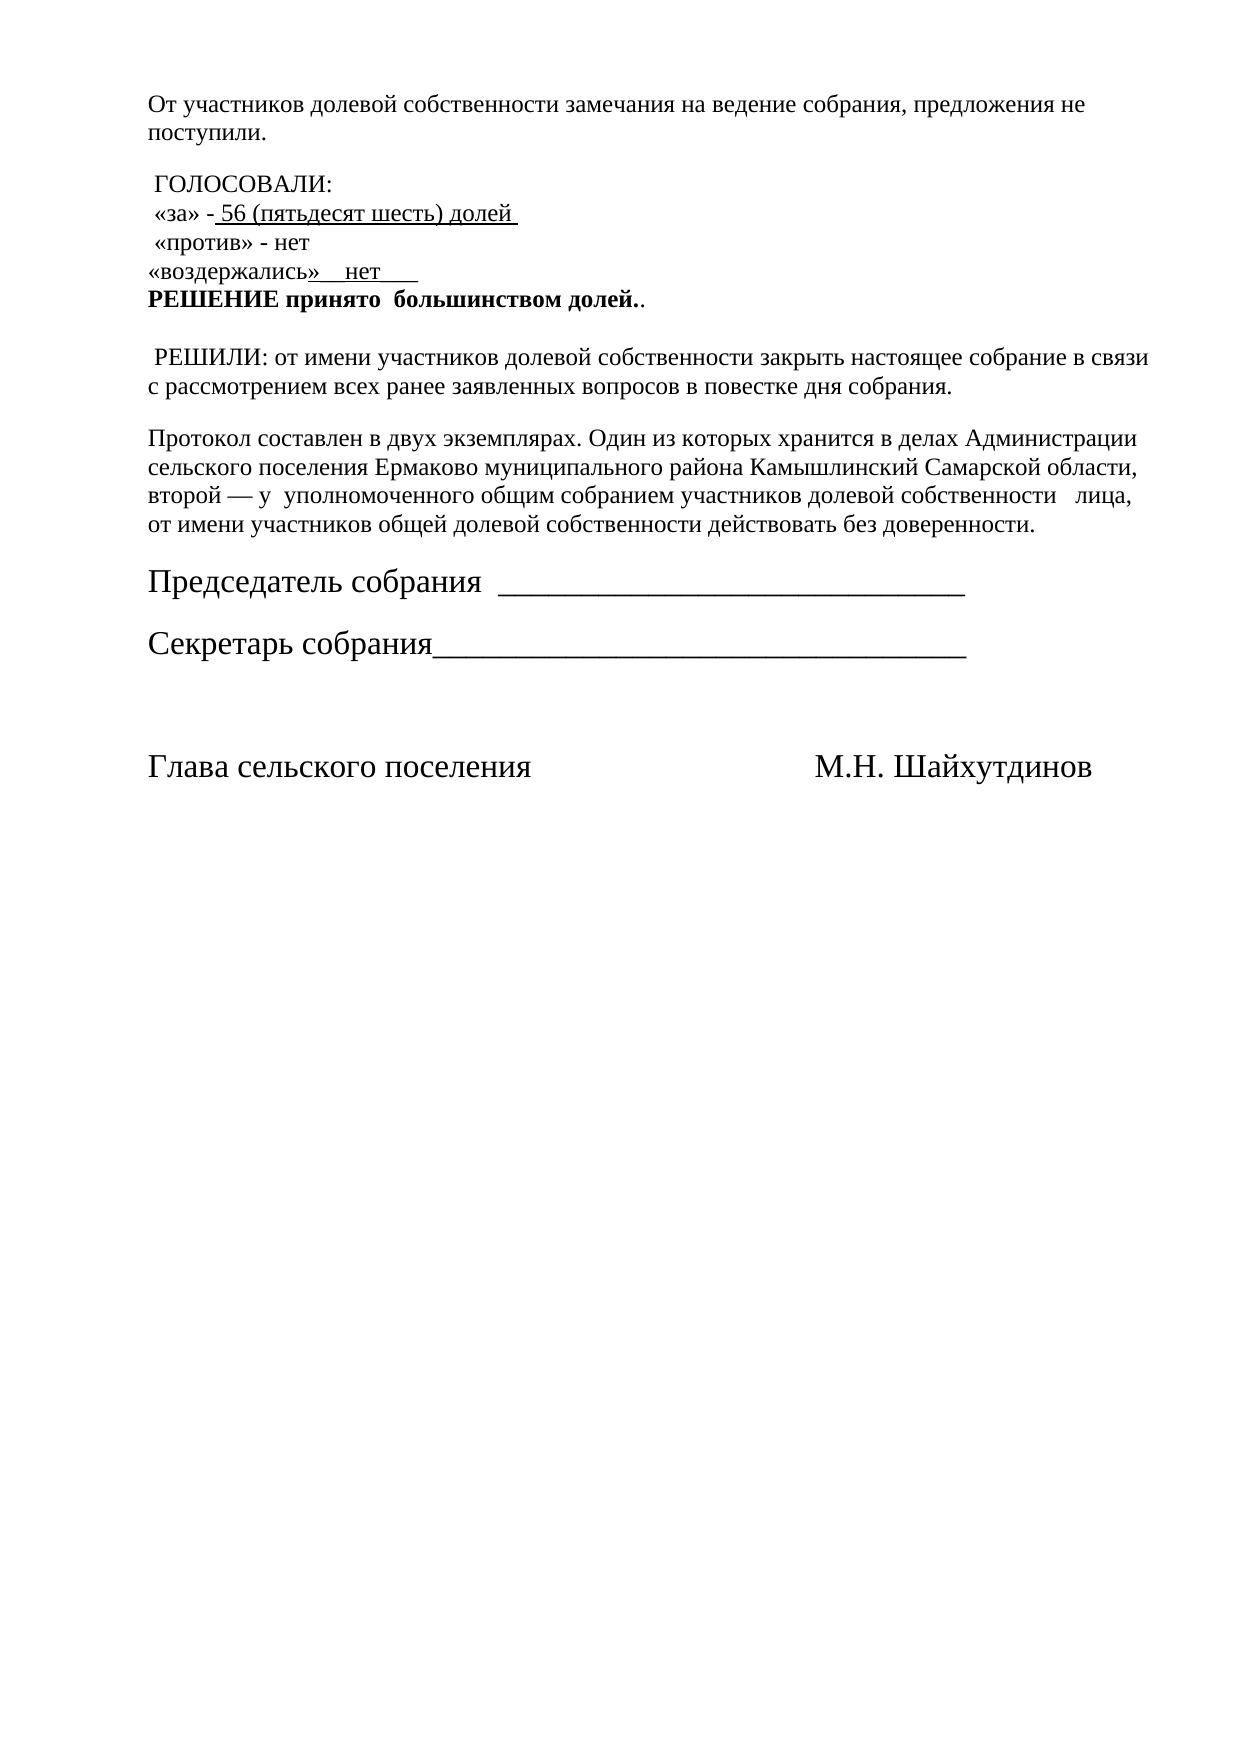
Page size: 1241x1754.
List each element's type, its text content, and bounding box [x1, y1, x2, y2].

text «воздержались»__нет___ [148, 256, 1152, 284]
text ГОЛОСОВАЛИ: [148, 169, 1152, 198]
text «за» - 56 (пятьдесят шесть) долей [148, 198, 1152, 227]
text Председатель собрания ____________________________ [148, 561, 1152, 600]
text Секретарь собрания________________________________ [148, 623, 1152, 662]
text От участников долевой собственности замечания на ведение собрания, предложения не поступили. [148, 89, 1152, 146]
text Глава сельского поселения М.Н. Шайхутдинов [148, 747, 1152, 785]
text РЕШИЛИ: от имени участников долевой собственности закрыть настоящее собрание в связи с рассмотрением всех ранее заявленных вопросов в повестке дня собрания. [148, 342, 1152, 399]
text РЕШЕНИЕ принято большинством долей.. [148, 284, 1152, 313]
text Протокол составлен в двух экземплярах. Один из которых хранится в делах Администрации сельского поселения Ермаково муниципального района Камышлинский Самарской области, второй — у уполномоченного общим собранием участников долевой собственности лица, от имени участников общей долевой собственности действовать без доверенности. [148, 423, 1152, 538]
text «против» - нет [148, 227, 1152, 256]
